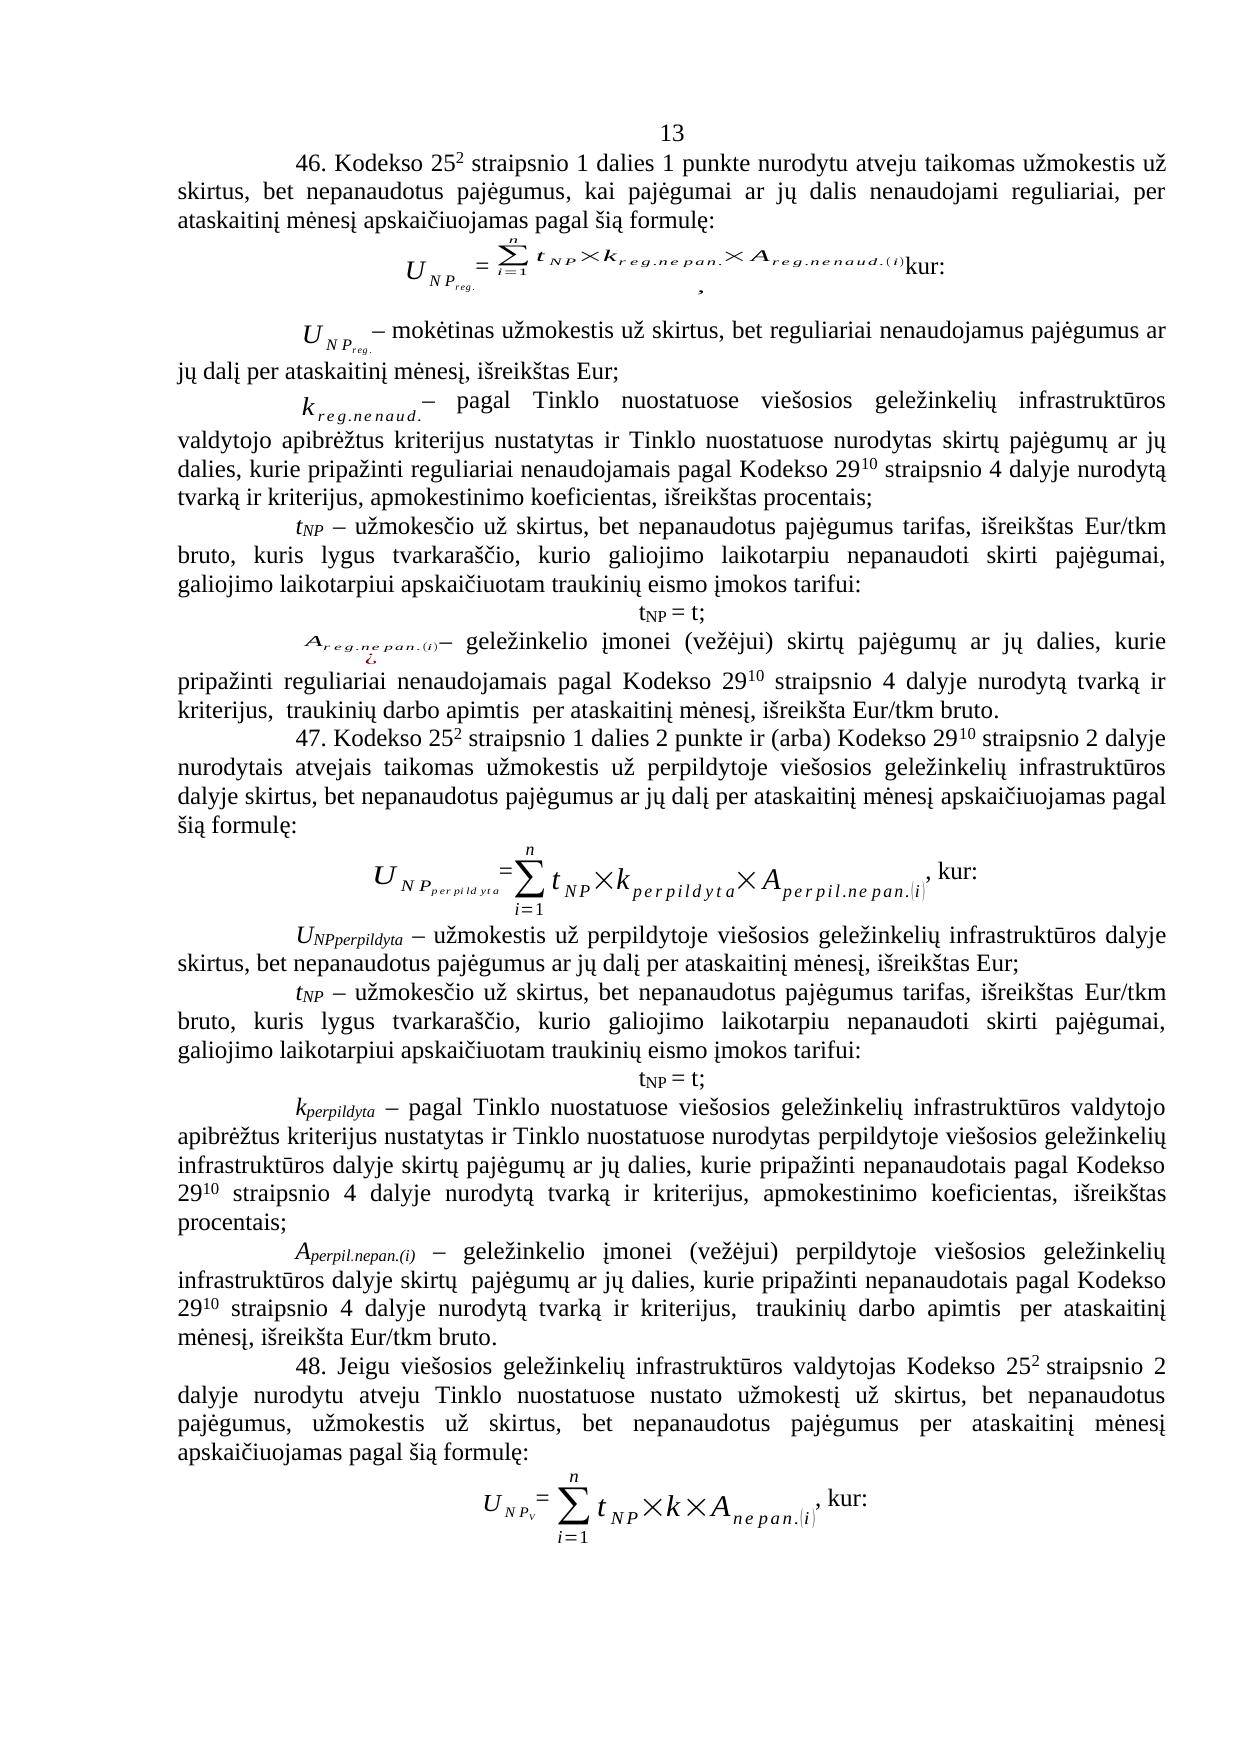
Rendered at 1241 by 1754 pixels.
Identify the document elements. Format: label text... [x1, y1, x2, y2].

text Aperpil.nepan.(i) – geležinkelio įmonei (vežėjui) perpildytoje viešosios geležinkelių infrastruktūros dalyje skirtų pajėgumų ar jų dalies, kurie pripažinti nepanaudotais pagal Kodekso 2910 straipsnio 4 dalyje nurodytą tvarką ir kriterijus, traukinių darbo apimtis per ataskaitinį mėnesį, išreikšta Eur/tkm bruto. [177, 1236, 1166, 1351]
text = kur: [177, 234, 1166, 315]
text =, kur: [177, 838, 1166, 920]
text – geležinkelio įmonei (vežėjui) skirtų pajėgumų ar jų dalies, kurie pripažinti reguliariai nenaudojamais pagal Kodekso 2910 straipsnio 4 dalyje nurodytą tvarką ir kriterijus, traukinių darbo apimtis per ataskaitinį mėnesį, išreikšta Eur/tkm bruto. [177, 626, 1166, 723]
text 47. Kodekso 252 straipsnio 1 dalies 2 punkte ir (arba) Kodekso 2910 straipsnio 2 dalyje nurodytais atvejais taikomas užmokestis už perpildytoje viešosios geležinkelių infrastruktūros dalyje skirtus, bet nepanaudotus pajėgumus ar jų dalį per ataskaitinį mėnesį apskaičiuojamas pagal šią formulę: [177, 723, 1166, 838]
text tNP – užmokesčio už skirtus, bet nepanaudotus pajėgumus tarifas, išreikštas Eur/tkm bruto, kuris lygus tvarkaraščio, kurio galiojimo laikotarpiu nepanaudoti skirti pajėgumai, galiojimo laikotarpiui apskaičiuotam traukinių eismo įmokos tarifui: [177, 511, 1166, 597]
text tNP = t; [177, 1063, 1166, 1092]
text – mokėtinas užmokestis už skirtus, bet reguliariai nenaudojamus pajėgumus ar jų dalį per ataskaitinį mėnesį, išreikštas Eur; [177, 315, 1166, 385]
text 46. Kodekso 252 straipsnio 1 dalies 1 punkte nurodytu atveju taikomas užmokestis už skirtus, bet nepanaudotus pajėgumus, kai pajėgumai ar jų dalis nenaudojami reguliariai, per ataskaitinį mėnesį apskaičiuojamas pagal šią formulę: [177, 148, 1166, 234]
text 48. Jeigu viešosios geležinkelių infrastruktūros valdytojas Kodekso 252 straipsnio 2 dalyje nurodytu atveju Tinklo nuostatuose nustato užmokestį už skirtus, bet nepanaudotus pajėgumus, užmokestis už skirtus, bet nepanaudotus pajėgumus per ataskaitinį mėnesį apskaičiuojamas pagal šią formulę: [177, 1351, 1166, 1466]
text UNPperpildyta – užmokestis už perpildytoje viešosios geležinkelių infrastruktūros dalyje skirtus, bet nepanaudotus pajėgumus ar jų dalį per ataskaitinį mėnesį, išreikštas Eur; [177, 920, 1166, 977]
text tNP – užmokesčio už skirtus, bet nepanaudotus pajėgumus tarifas, išreikštas Eur/tkm bruto, kuris lygus tvarkaraščio, kurio galiojimo laikotarpiu nepanaudoti skirti pajėgumai, galiojimo laikotarpiui apskaičiuotam traukinių eismo įmokos tarifui: [177, 977, 1166, 1063]
text = , kur: [177, 1466, 1166, 1547]
text – pagal Tinklo nuostatuose viešosios geležinkelių infrastruktūros valdytojo apibrėžtus kriterijus nustatytas ir Tinklo nuostatuose nurodytas skirtų pajėgumų ar jų dalies, kurie pripažinti reguliariai nenaudojamais pagal Kodekso 2910 straipsnio 4 dalyje nurodytą tvarką ir kriterijus, apmokestinimo koeficientas, išreikštas procentais; [177, 385, 1166, 511]
text tNP = t; [177, 597, 1166, 626]
text kperpildyta – pagal Tinklo nuostatuose viešosios geležinkelių infrastruktūros valdytojo apibrėžtus kriterijus nustatytas ir Tinklo nuostatuose nurodytas perpildytoje viešosios geležinkelių infrastruktūros dalyje skirtų pajėgumų ar jų dalies, kurie pripažinti nepanaudotais pagal Kodekso 2910 straipsnio 4 dalyje nurodytą tvarką ir kriterijus, apmokestinimo koeficientas, išreikštas procentais; [177, 1092, 1166, 1236]
